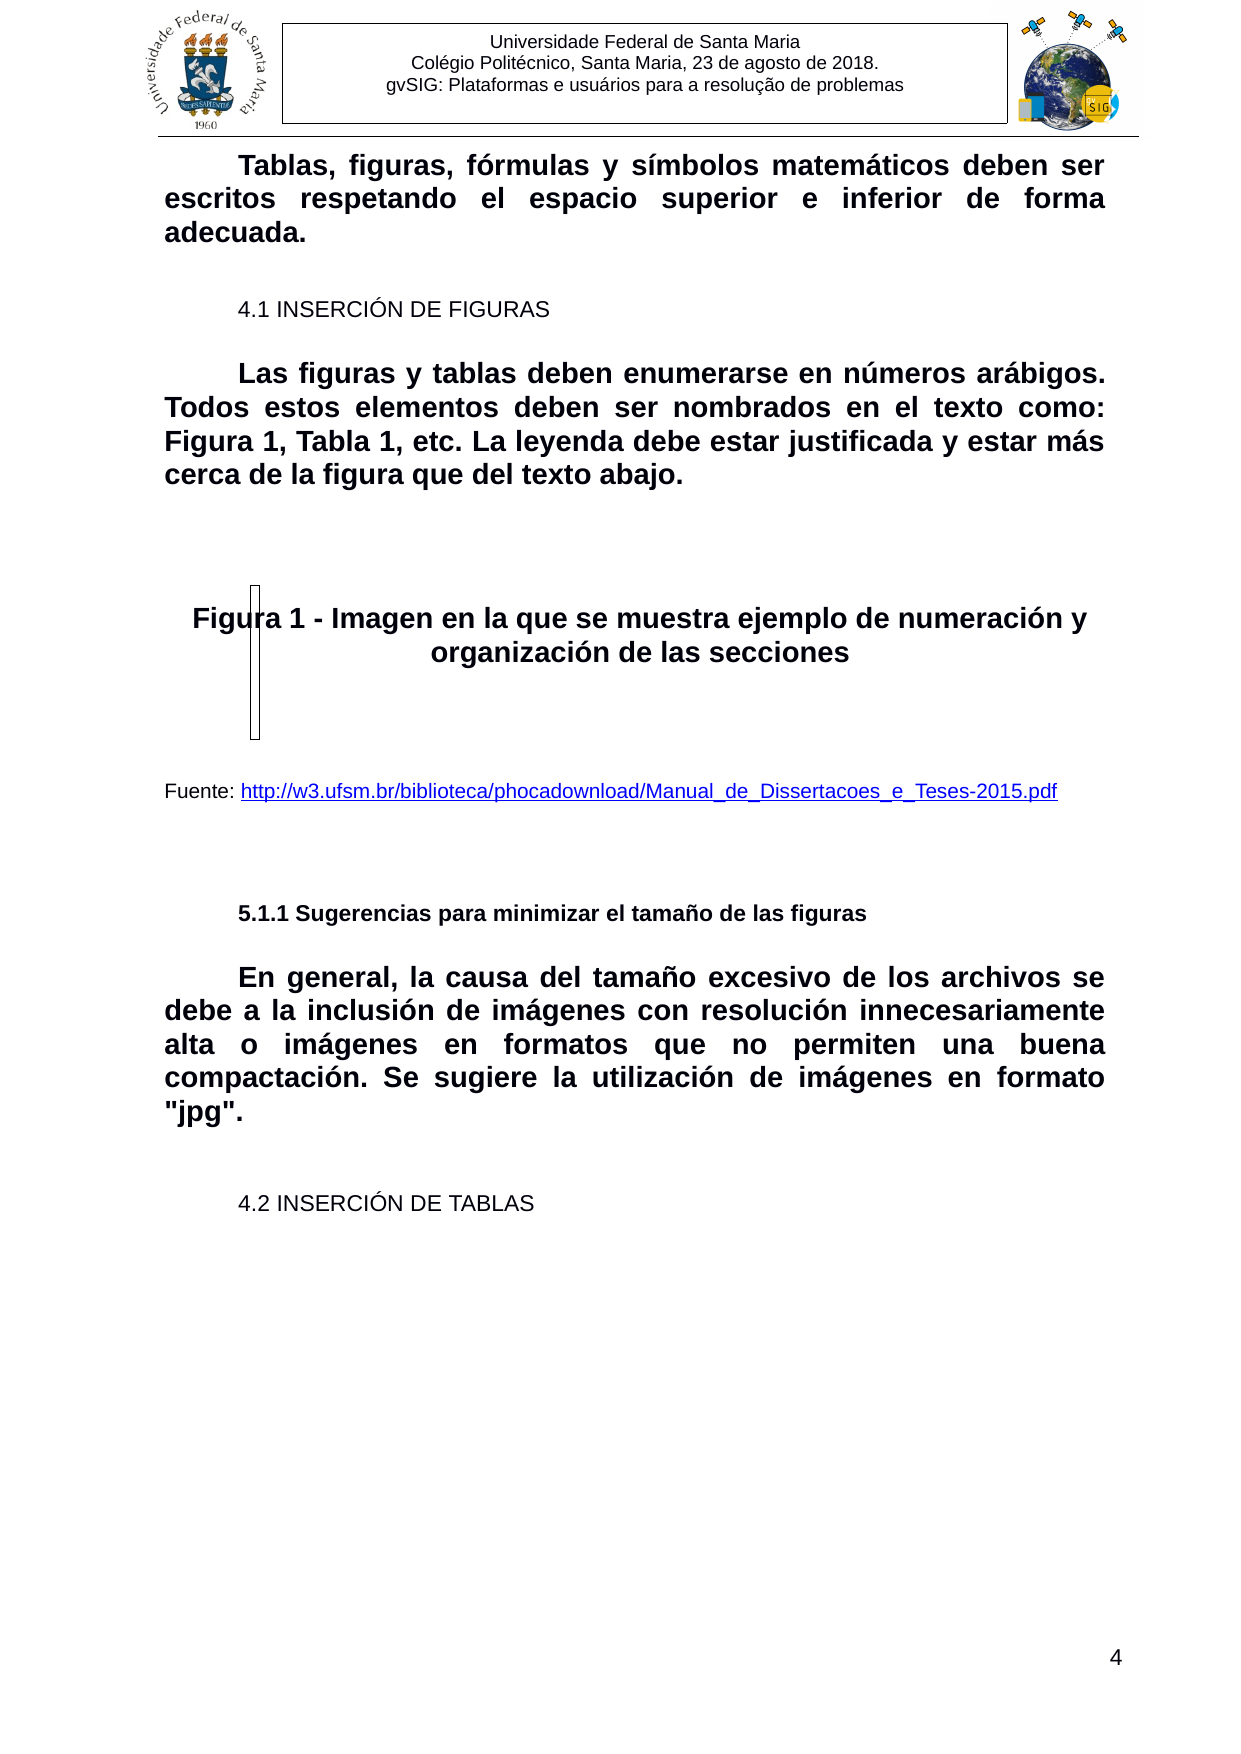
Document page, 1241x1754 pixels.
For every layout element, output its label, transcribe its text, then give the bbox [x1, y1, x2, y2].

text Figura 1 - Imagen en la que se muestra ejemplo de numeración y organización de las secciones [164, 601, 1116, 668]
list INSERCIÓN DE TABLAS [238, 1190, 1122, 1216]
text Las figuras y tablas deben enumerarse en números arábigos. Todos estos elementos deben ser nombrados en el texto como: Figura 1, Tabla 1, etc. La leyenda debe estar justificada y estar más cerca de la figura que del texto abajo. [164, 356, 1107, 491]
picture [990, 0, 1150, 141]
list INSERCIÓN DE FIGURAS [238, 296, 1122, 323]
subtitle 5.1.1 Sugerencias para minimizar el tamaño de las figuras [238, 899, 1116, 926]
picture [145, 10, 267, 129]
text En general, la causa del tamaño excesivo de los archivos se debe a la inclusión de imágenes con resolución innecesariamente alta o imágenes en formatos que no permiten una buena compactación. Se sugiere la utilización de imágenes en formato "jpg". [164, 959, 1107, 1127]
text Fuente: http://w3.ufsm.br/biblioteca/phocadownload/Manual_de_Dissertacoes_e_Teses-2015.pdf [164, 779, 1116, 803]
text Tablas, figuras, fórmulas y símbolos matemáticos deben ser escritos respetando el espacio superior e inferior de forma adecuada. [164, 148, 1106, 248]
